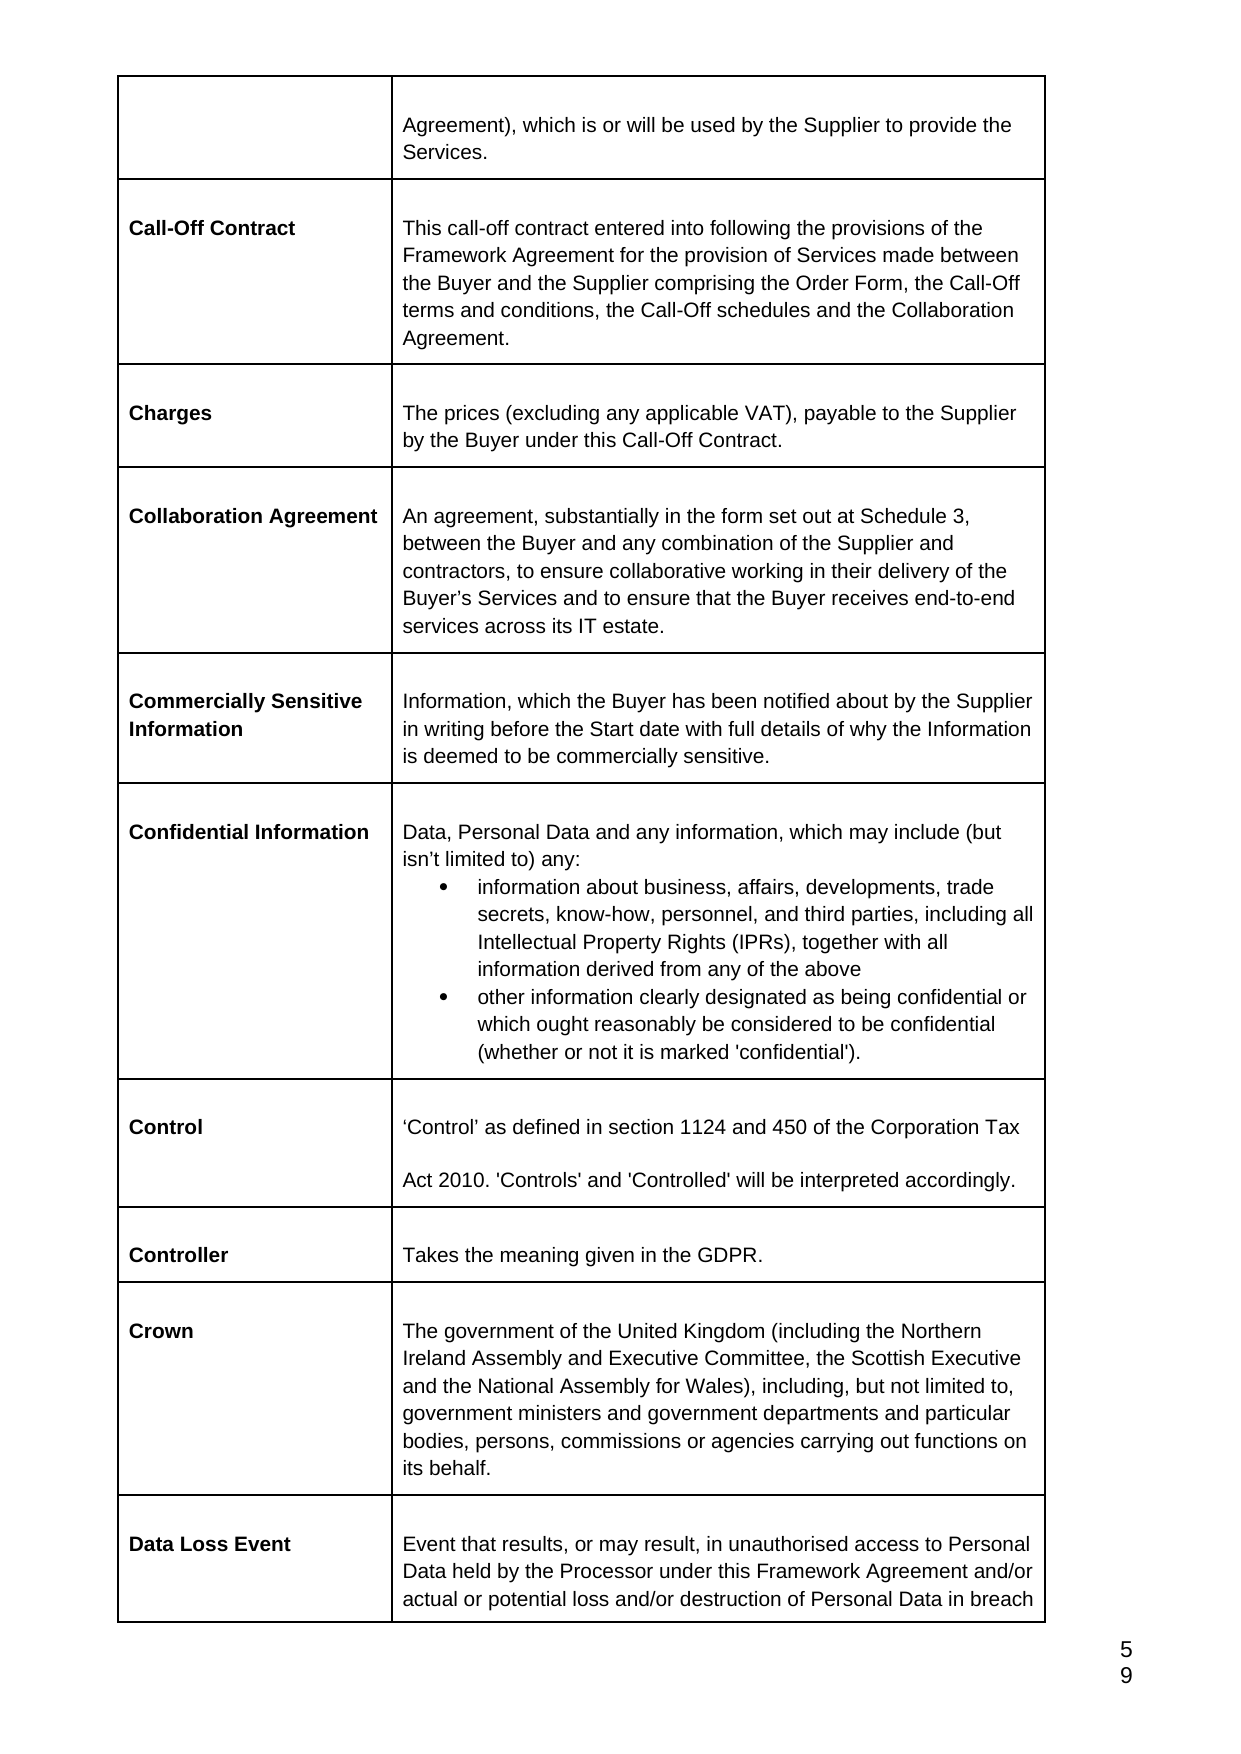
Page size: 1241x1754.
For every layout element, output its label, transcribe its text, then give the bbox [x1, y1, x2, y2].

table_cell Controller [119, 1208, 391, 1281]
table_cell An agreement, substantially in the form set out at Schedule 3, between the Buyer and any combination of the Supplier and contractors, to ensure collaborative working in their delivery of the Buyer’s Services and to ensure that the Buyer receives end-to-end services across its IT estate. [393, 468, 1044, 652]
table_cell Crown [119, 1283, 391, 1494]
table_cell Commercially Sensitive Information [119, 654, 391, 782]
table_cell Control [119, 1080, 391, 1206]
table_cell ‘Control’ as defined in section 1124 and 450 of the Corporation Tax Act 2010. 'Controls' and 'Controlled' will be interpreted accordingly. [393, 1080, 1044, 1206]
table_cell [119, 77, 391, 178]
table_cell Data Loss Event [119, 1496, 391, 1621]
table_cell Collaboration Agreement [119, 468, 391, 652]
table_cell The prices (excluding any applicable VAT), payable to the Supplier by the Buyer under this Call-Off Contract. [393, 365, 1044, 466]
table_cell This call-off contract entered into following the provisions of the Framework Agreement for the provision of Services made between the Buyer and the Supplier comprising the Order Form, the Call-Off terms and conditions, the Call-Off schedules and the Collaboration Agreement. [393, 180, 1044, 363]
table_cell Call-Off Contract [119, 180, 391, 363]
table_cell Event that results, or may result, in unauthorised access to Personal Data held by the Processor under this Framework Agreement and/or actual or potential loss and/or destruction of Personal Data in breach [393, 1496, 1044, 1621]
table_cell Agreement), which is or will be used by the Supplier to provide the Services. [393, 77, 1044, 178]
table_cell Takes the meaning given in the GDPR. [393, 1208, 1044, 1281]
table_cell Data, Personal Data and any information, which may include (but isn’t limited to) any: information about business, affairs, developments, trade secrets, know-how, personnel, and third parties, including all Intellectual Property Rights (IPRs), together with all information derived from any of the above other information clearly designated as being confidential or which ought reasonably be considered to be confidential (whether or not it is marked 'confidential'). [393, 784, 1044, 1078]
table_cell Information, which the Buyer has been notified about by the Supplier in writing before the Start date with full details of why the Information is deemed to be commercially sensitive. [393, 654, 1044, 782]
table_cell Confidential Information [119, 784, 391, 1078]
table_cell The government of the United Kingdom (including the Northern Ireland Assembly and Executive Committee, the Scottish Executive and the National Assembly for Wales), including, but not limited to, government ministers and government departments and particular bodies, persons, commissions or agencies carrying out functions on its behalf. [393, 1283, 1044, 1494]
table_cell Charges [119, 365, 391, 466]
